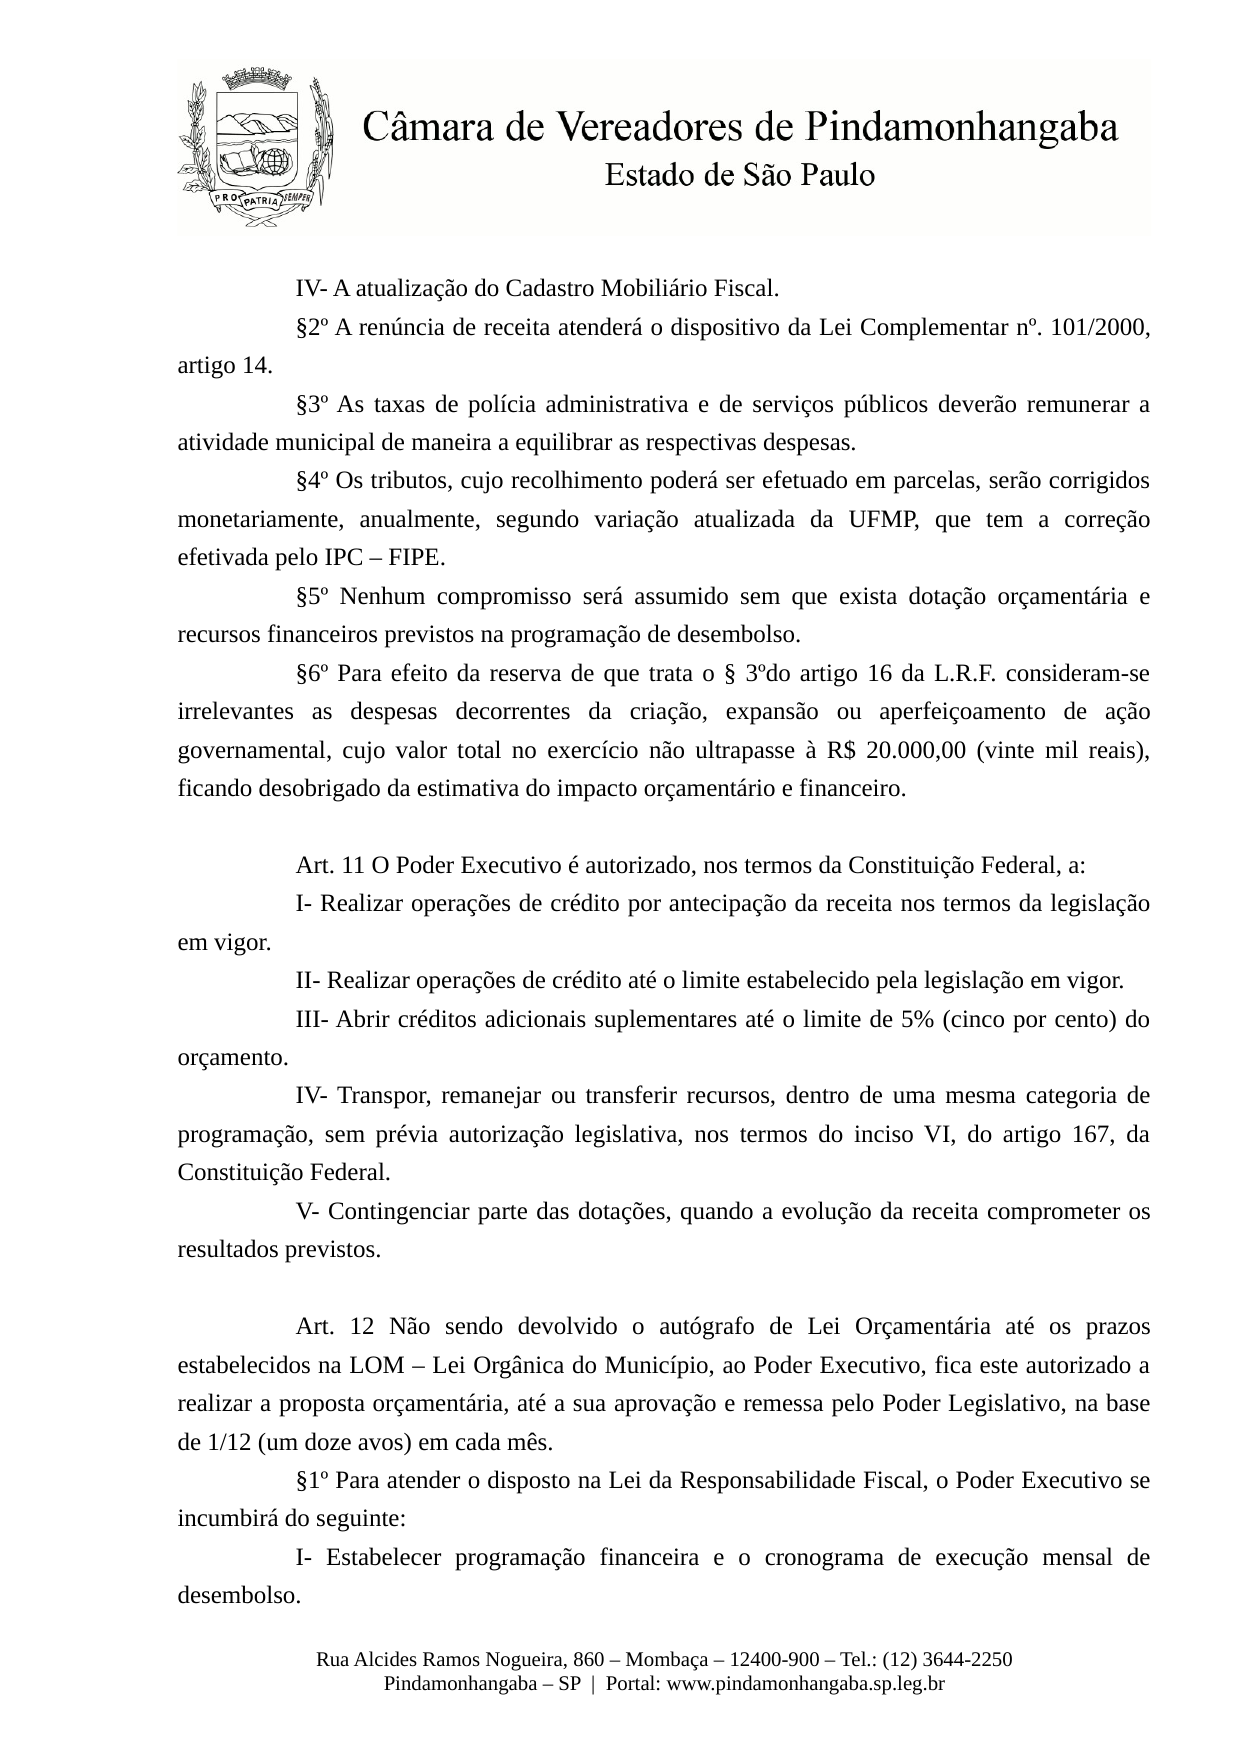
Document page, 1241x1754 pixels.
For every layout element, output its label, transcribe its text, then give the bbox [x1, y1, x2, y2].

text §2º A renúncia de receita atenderá o dispositivo da Lei Complementar nº. 101/2000, artigo 14. [177, 304, 1152, 381]
text §3º As taxas de polícia administrativa e de serviços públicos deverão remunerar a atividade municipal de maneira a equilibrar as respectivas despesas. [177, 381, 1152, 458]
text IV- Transpor, remanejar ou transferir recursos, dentro de uma mesma categoria de programação, sem prévia autorização legislativa, nos termos do inciso VI, do artigo 167, da Constituição Federal. [177, 1073, 1152, 1188]
text §5º Nenhum compromisso será assumido sem que exista dotação orçamentária e recursos financeiros previstos na programação de desembolso. [177, 573, 1152, 650]
text I- Realizar operações de crédito por antecipação da receita nos termos da legislação em vigor. [177, 881, 1152, 958]
text IV- A atualização do Cadastro Mobiliário Fiscal. [177, 266, 1152, 304]
picture [177, 59, 1152, 236]
text §4º Os tributos, cujo recolhimento poderá ser efetuado em parcelas, serão corrigidos monetariamente, anualmente, segundo variação atualizada da UFMP, que tem a correção efetivada pelo IPC – FIPE. [177, 458, 1152, 573]
text V- Contingenciar parte das dotações, quando a evolução da receita comprometer os resultados previstos. [177, 1188, 1152, 1265]
text I- Estabelecer programação financeira e o cronograma de execução mensal de desembolso. [177, 1534, 1152, 1611]
text §6º Para efeito da reserva de que trata o § 3ºdo artigo 16 da L.R.F. consideram-se irrelevantes as despesas decorrentes da criação, expansão ou aperfeiçoamento de ação governamental, cujo valor total no exercício não ultrapasse à R$ 20.000,00 (vinte mil reais), ficando desobrigado da estimativa do impacto orçamentário e financeiro. [177, 650, 1152, 804]
text II- Realizar operações de crédito até o limite estabelecido pela legislação em vigor. [177, 958, 1152, 996]
text Art. 11 O Poder Executivo é autorizado, nos termos da Constituição Federal, a: [177, 843, 1152, 881]
text §1º Para atender o disposto na Lei da Responsabilidade Fiscal, o Poder Executivo se incumbirá do seguinte: [177, 1458, 1152, 1534]
text Art. 12 Não sendo devolvido o autógrafo de Lei Orçamentária até os prazos estabelecidos na LOM – Lei Orgânica do Município, ao Poder Executivo, fica este autorizado a realizar a proposta orçamentária, até a sua aprovação e remessa pelo Poder Legislativo, na base de 1/12 (um doze avos) em cada mês. [177, 1304, 1152, 1458]
text III- Abrir créditos adicionais suplementares até o limite de 5% (cinco por cento) do orçamento. [177, 996, 1152, 1073]
